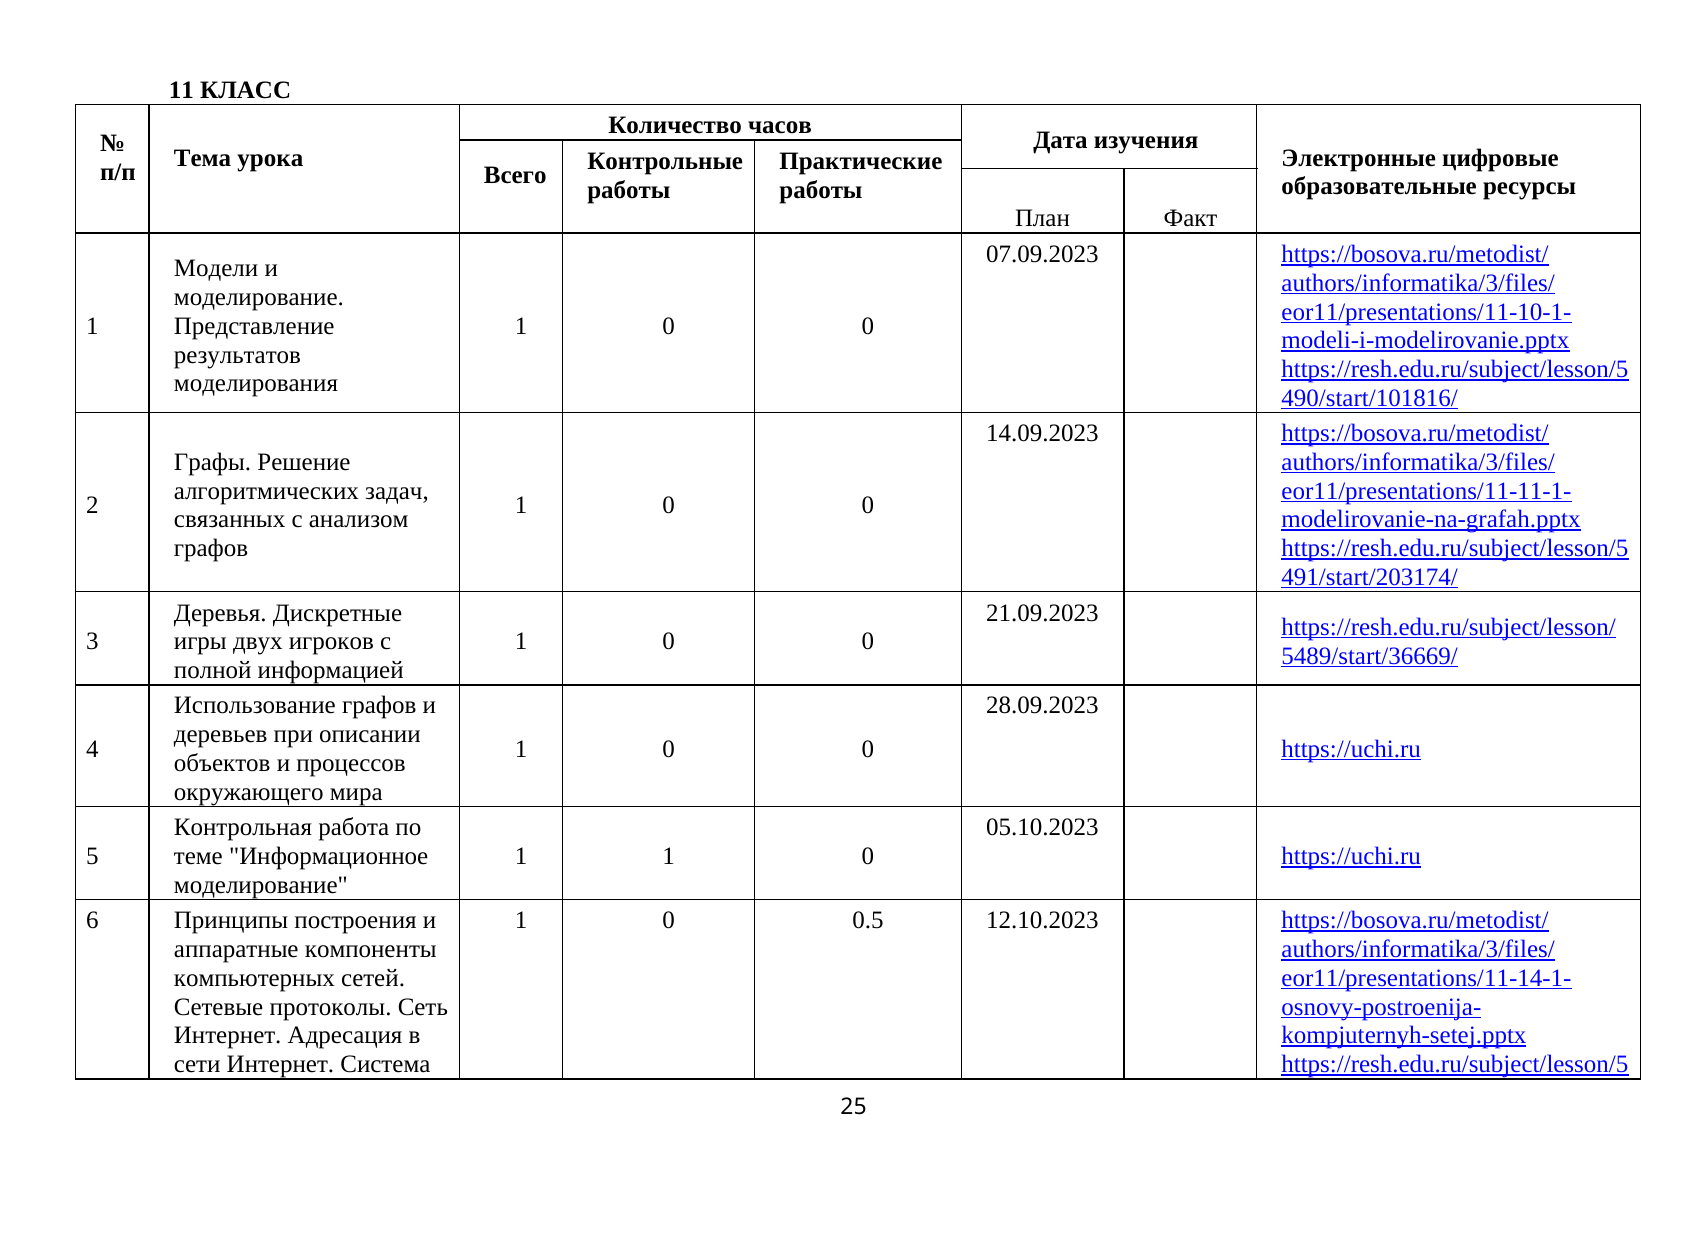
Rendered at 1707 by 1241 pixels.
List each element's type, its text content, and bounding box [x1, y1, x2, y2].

table_cell Контрольная работа по теме "Информационное моделирование" [150, 807, 459, 899]
table_cell 1 [460, 592, 562, 684]
table_cell Факт [1125, 169, 1256, 232]
table_cell 1 [76, 234, 148, 412]
table_cell Принципы построения и аппаратные компоненты компьютерных сетей. Сетевые протоколы. Сеть Интернет. Адресация в сети Интернет. Система [150, 900, 459, 1078]
table_cell [1125, 900, 1256, 1078]
table_cell 0 [563, 900, 754, 1078]
table_cell 0 [563, 234, 754, 412]
table_cell Практические работы [755, 141, 961, 232]
table_cell 1 [460, 900, 562, 1078]
table_cell [1125, 807, 1256, 899]
table_header Тема урока [150, 105, 459, 232]
table_cell 1 [460, 686, 562, 806]
table_cell [1125, 686, 1256, 806]
table_cell Всего [460, 141, 562, 232]
table_cell 1 [460, 413, 562, 591]
table_cell 0 [563, 592, 754, 684]
table_header № п/п [76, 105, 148, 232]
table_cell 6 [76, 900, 148, 1078]
table_cell 0 [755, 686, 961, 806]
table_cell Модели и моделирование. Представление результатов моделирования [150, 234, 459, 412]
table_cell 14.09.2023 [962, 413, 1123, 591]
table_header Количество часов [460, 105, 961, 139]
table_cell 2 [76, 413, 148, 591]
table_cell 1 [460, 234, 562, 412]
table_cell 07.09.2023 [962, 234, 1123, 412]
table_cell https://bosova.ru/metodist/authors/informatika/3/files/eor11/presentations/11-10-1-modeli-i-modelirovanie.pptx https://resh.edu.ru/subject/lesson/5490/start/101816/ [1257, 234, 1640, 412]
table_header Дата изучения [962, 105, 1256, 168]
table_cell [1125, 413, 1256, 591]
table_cell 1 [563, 807, 754, 899]
table_cell Графы. Решение алгоритмических задач, связанных с анализом графов [150, 413, 459, 591]
table_cell 28.09.2023 [962, 686, 1123, 806]
table_cell https://bosova.ru/metodist/authors/informatika/3/files/eor11/presentations/11-11-1-modelirovanie-na-grafah.pptx https://resh.edu.ru/subject/lesson/5491/start/203174/ [1257, 413, 1640, 591]
table_cell https://resh.edu.ru/subject/lesson/5489/start/36669/ [1257, 592, 1640, 684]
table_cell 1 [460, 807, 562, 899]
table_cell 0 [755, 413, 961, 591]
table_cell 05.10.2023 [962, 807, 1123, 899]
table_cell 0 [755, 234, 961, 412]
table_cell https://uchi.ru [1257, 686, 1640, 806]
table_cell Использование графов и деревьев при описании объектов и процессов окружающего мира [150, 686, 459, 806]
table_cell Деревья. Дискретные игры двух игроков с полной информацией [150, 592, 459, 684]
table_cell 0 [563, 413, 754, 591]
table_cell 0 [755, 592, 961, 684]
table_cell 5 [76, 807, 148, 899]
table_cell 21.09.2023 [962, 592, 1123, 684]
table_cell https://uchi.ru [1257, 807, 1640, 899]
table_cell https://bosova.ru/metodist/authors/informatika/3/files/eor11/presentations/11-14-1-osnovy-postroenija-kompjuternyh-setej.pptx https://resh.edu.ru/subject/lesson/5 [1257, 900, 1640, 1078]
table_cell 12.10.2023 [962, 900, 1123, 1078]
table_cell 0 [563, 686, 754, 806]
table_cell 4 [76, 686, 148, 806]
table_cell Контрольные работы [563, 141, 754, 232]
table_header Электронные цифровые образовательные ресурсы [1257, 105, 1640, 232]
table_cell [1125, 234, 1256, 412]
text 11 КЛАСС [162, 75, 1557, 104]
table_cell 0 [755, 807, 961, 899]
table_cell 3 [76, 592, 148, 684]
table_cell План [962, 169, 1123, 232]
table_cell [1125, 592, 1256, 684]
table_cell 0.5 [755, 900, 961, 1078]
